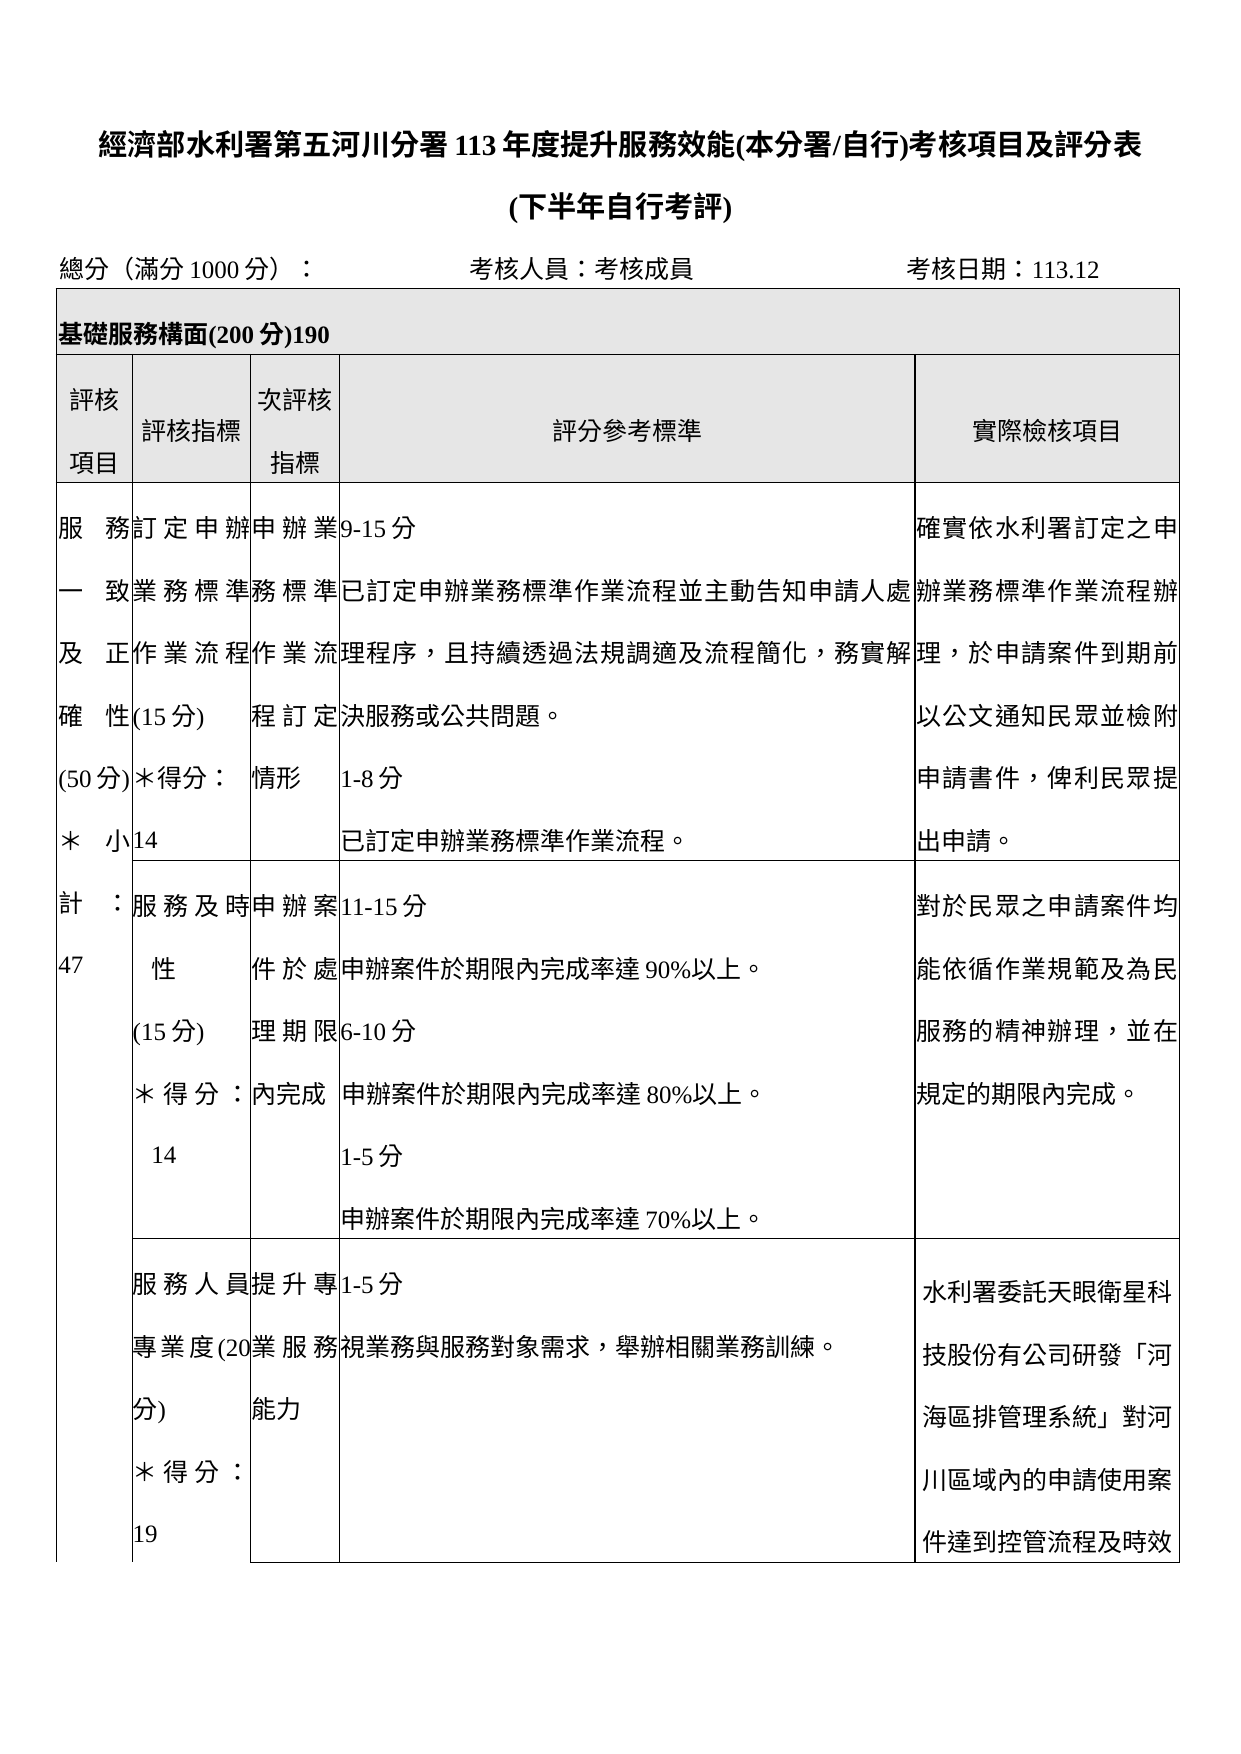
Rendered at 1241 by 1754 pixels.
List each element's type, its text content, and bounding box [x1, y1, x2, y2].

table_cell 實際檢核項目 [916, 355, 1179, 482]
table_cell 評分參考標準 [340, 355, 914, 482]
table_header 基礎服務構面(200分)190 [57, 289, 1179, 354]
table_cell 11-15分 申辦案件於期限內完成率達90%以上。 6-10分 申辦案件於期限內完成率達80%以上。 1-5分 申辦案件於期限內完成率達70%以上。 [340, 861, 914, 1238]
text 總分（滿分1000分）： 考核人員：考核成員 考核日期：113.12 [39, 226, 1181, 288]
table_cell 1-5分 視業務與服務對象需求，舉辦相關業務訓練。 [340, 1239, 914, 1562]
table_cell 申辦業務標準作業流程訂定情形 [251, 483, 339, 860]
table_cell 次評核指標 [251, 355, 339, 482]
table_cell 評核項目 [57, 355, 132, 482]
table_cell 服務及時性 (15分) ＊得分：14 [133, 861, 250, 1238]
table_cell 9-15分 已訂定申辦業務標準作業流程並主動告知申請人處理程序，且持續透過法規調適及流程簡化，務實解決服務或公共問題。 1-8分 已訂定申辦業務標準作業流程。 [340, 483, 914, 860]
table_cell 申辦案件於處理期限內完成 [251, 861, 339, 1238]
text (下半年自行考評) [59, 163, 1181, 226]
table_cell 服務一致及正確性(50分) ＊小計：47 [57, 483, 132, 1562]
table_cell 服務人員專業度(20分) ＊得分：19 [133, 1239, 250, 1562]
table_cell 評核指標 [133, 355, 250, 482]
table_cell 水利署委託天眼衛星科技股份有公司研發「河海區排管理系統」對河川區域內的申請使用案件達到控管流程及時效 [916, 1239, 1179, 1562]
table_cell 訂定申辦業務標準作業流程(15分) ＊得分： 14 [133, 483, 250, 860]
text 經濟部水利署第五河川分署113年度提升服務效能(本分署/自行)考核項目及評分表 [59, 101, 1181, 163]
table_cell 提升專業服務能力 [251, 1239, 339, 1562]
table_cell 對於民眾之申請案件均能依循作業規範及為民服務的精神辦理，並在規定的期限內完成。 [916, 861, 1179, 1238]
table_cell 確實依水利署訂定之申辦業務標準作業流程辦理，於申請案件到期前以公文通知民眾並檢附申請書件，俾利民眾提出申請。 [916, 483, 1179, 860]
